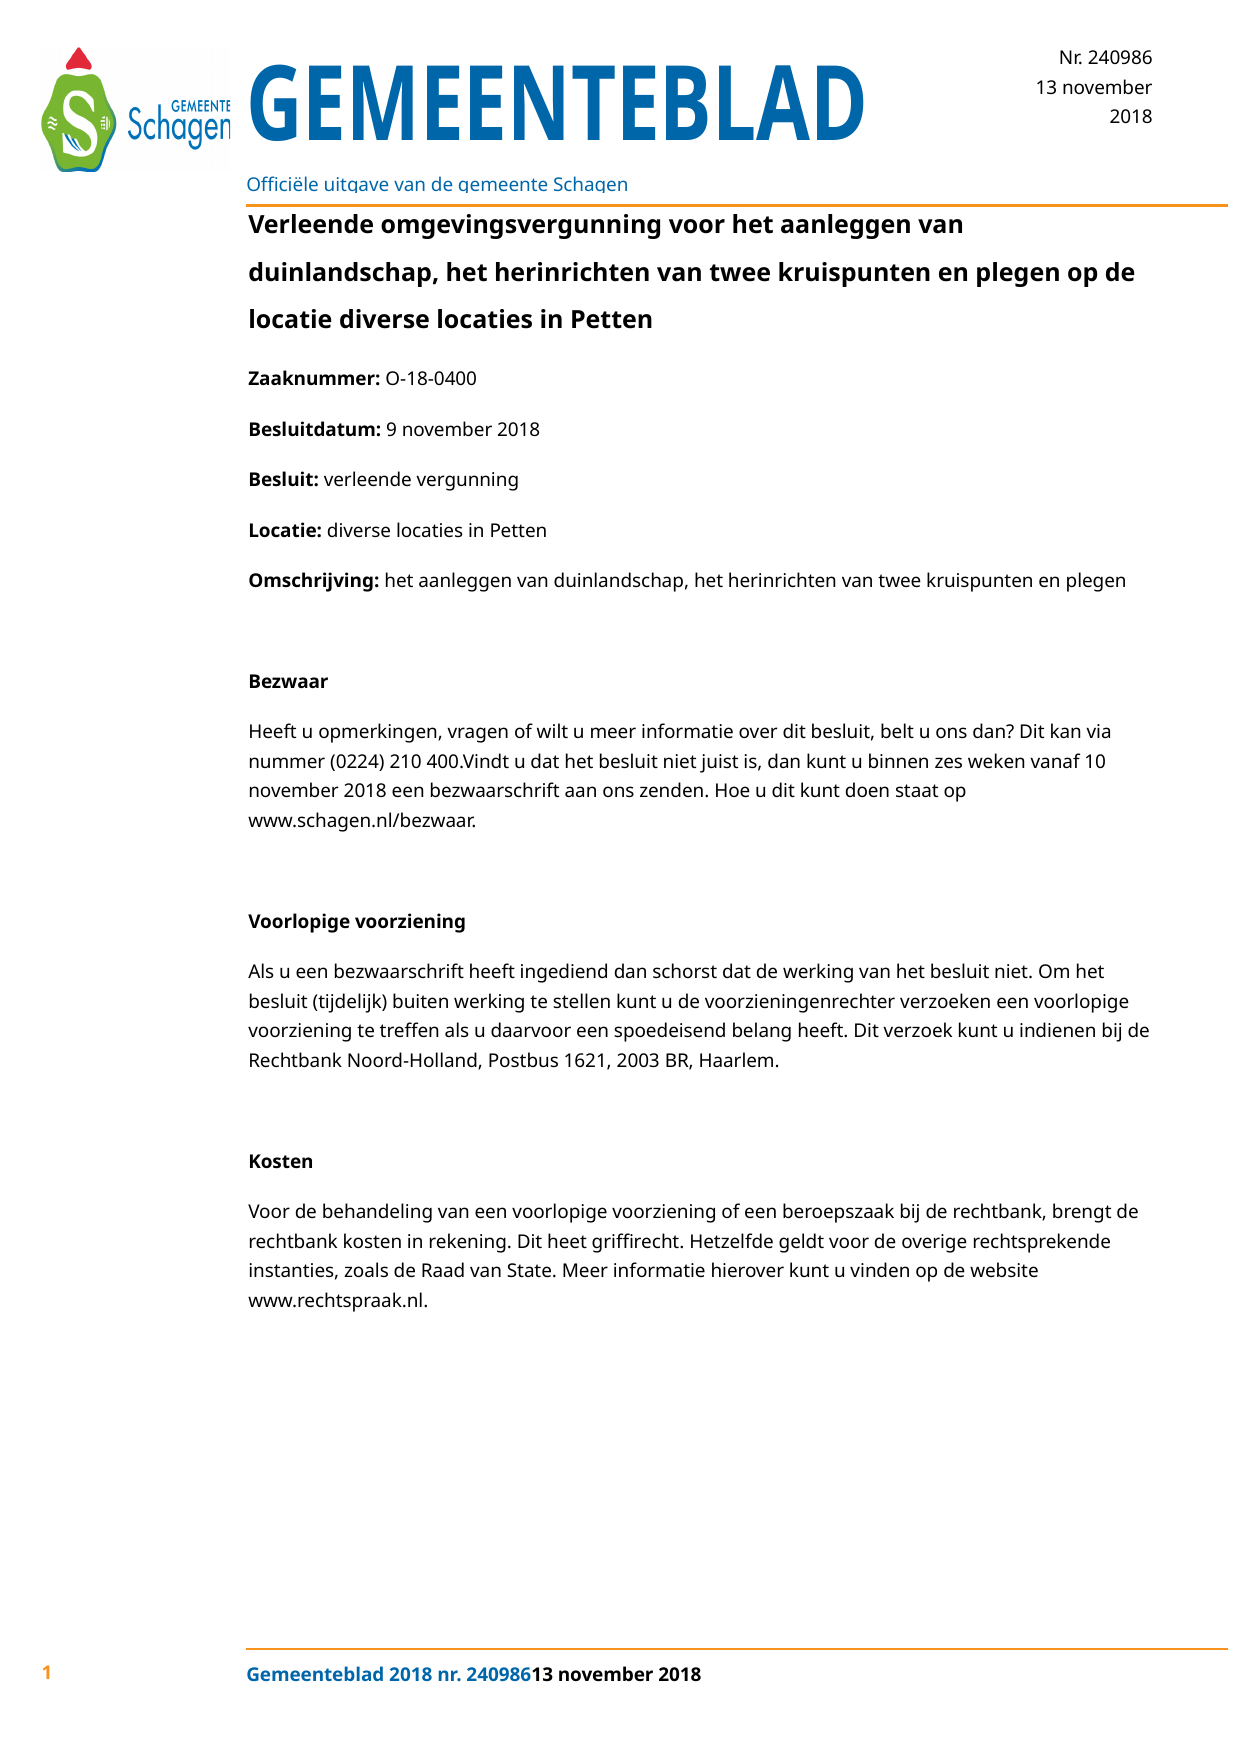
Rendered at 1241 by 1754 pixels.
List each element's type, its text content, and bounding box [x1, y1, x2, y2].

text Heeft u opmerkingen, vragen of wilt u meer informatie over dit besluit, belt u ons dan? Dit kan via nummer (0224) 210 400.Vindt u dat het besluit niet juist is, dan kunt u binnen zes weken vanaf 10 november 2018 een bezwaarschrift aan ons zenden. Hoe u dit kunt doen staat op www.schagen.nl/bezwaar. [248, 718, 1152, 833]
text Kosten [248, 1148, 1152, 1174]
text Voorlopige voorziening [248, 908, 1152, 934]
text Voor de behandeling van een voorlopige voorziening of een beroepszaak bij de rechtbank, brengt de rechtbank kosten in rekening. Dit heet griffirecht. Hetzelfde geldt voor de overige rechtsprekende instanties, zoals de Raad van State. Meer informatie hierover kunt u vinden op de website www.rechtspraak.nl. [248, 1198, 1152, 1313]
text Besluit: verleende vergunning [248, 466, 1152, 492]
text Besluitdatum: 9 november 2018 [248, 416, 1152, 442]
text Zaaknummer: O-18-0400 [248, 366, 1152, 391]
text Als u een bezwaarschrift heeft ingediend dan schorst dat de werking van het besluit niet. Om het besluit (tijdelijk) buiten werking te stellen kunt u de voorzieningenrechter verzoeken een voorlopige voorziening te treffen als u daarvoor een spoedeisend belang heeft. Dit verzoek kunt u indienen bij de Rechtbank Noord-Holland, Postbus 1621, 2003 BR, Haarlem. [248, 958, 1152, 1073]
picture [41, 47, 231, 172]
text Verleende omgevingsvergunning voor het aanleggen van duinlandschap, het herinrichten van twee kruispunten en plegen op de locatie diverse locaties in Petten [248, 207, 1152, 336]
text Omschrijving: het aanleggen van duinlandschap, het herinrichten van twee kruispunten en plegen [248, 567, 1152, 593]
text Locatie: diverse locaties in Petten [248, 517, 1152, 542]
text Bezwaar [248, 668, 1152, 694]
